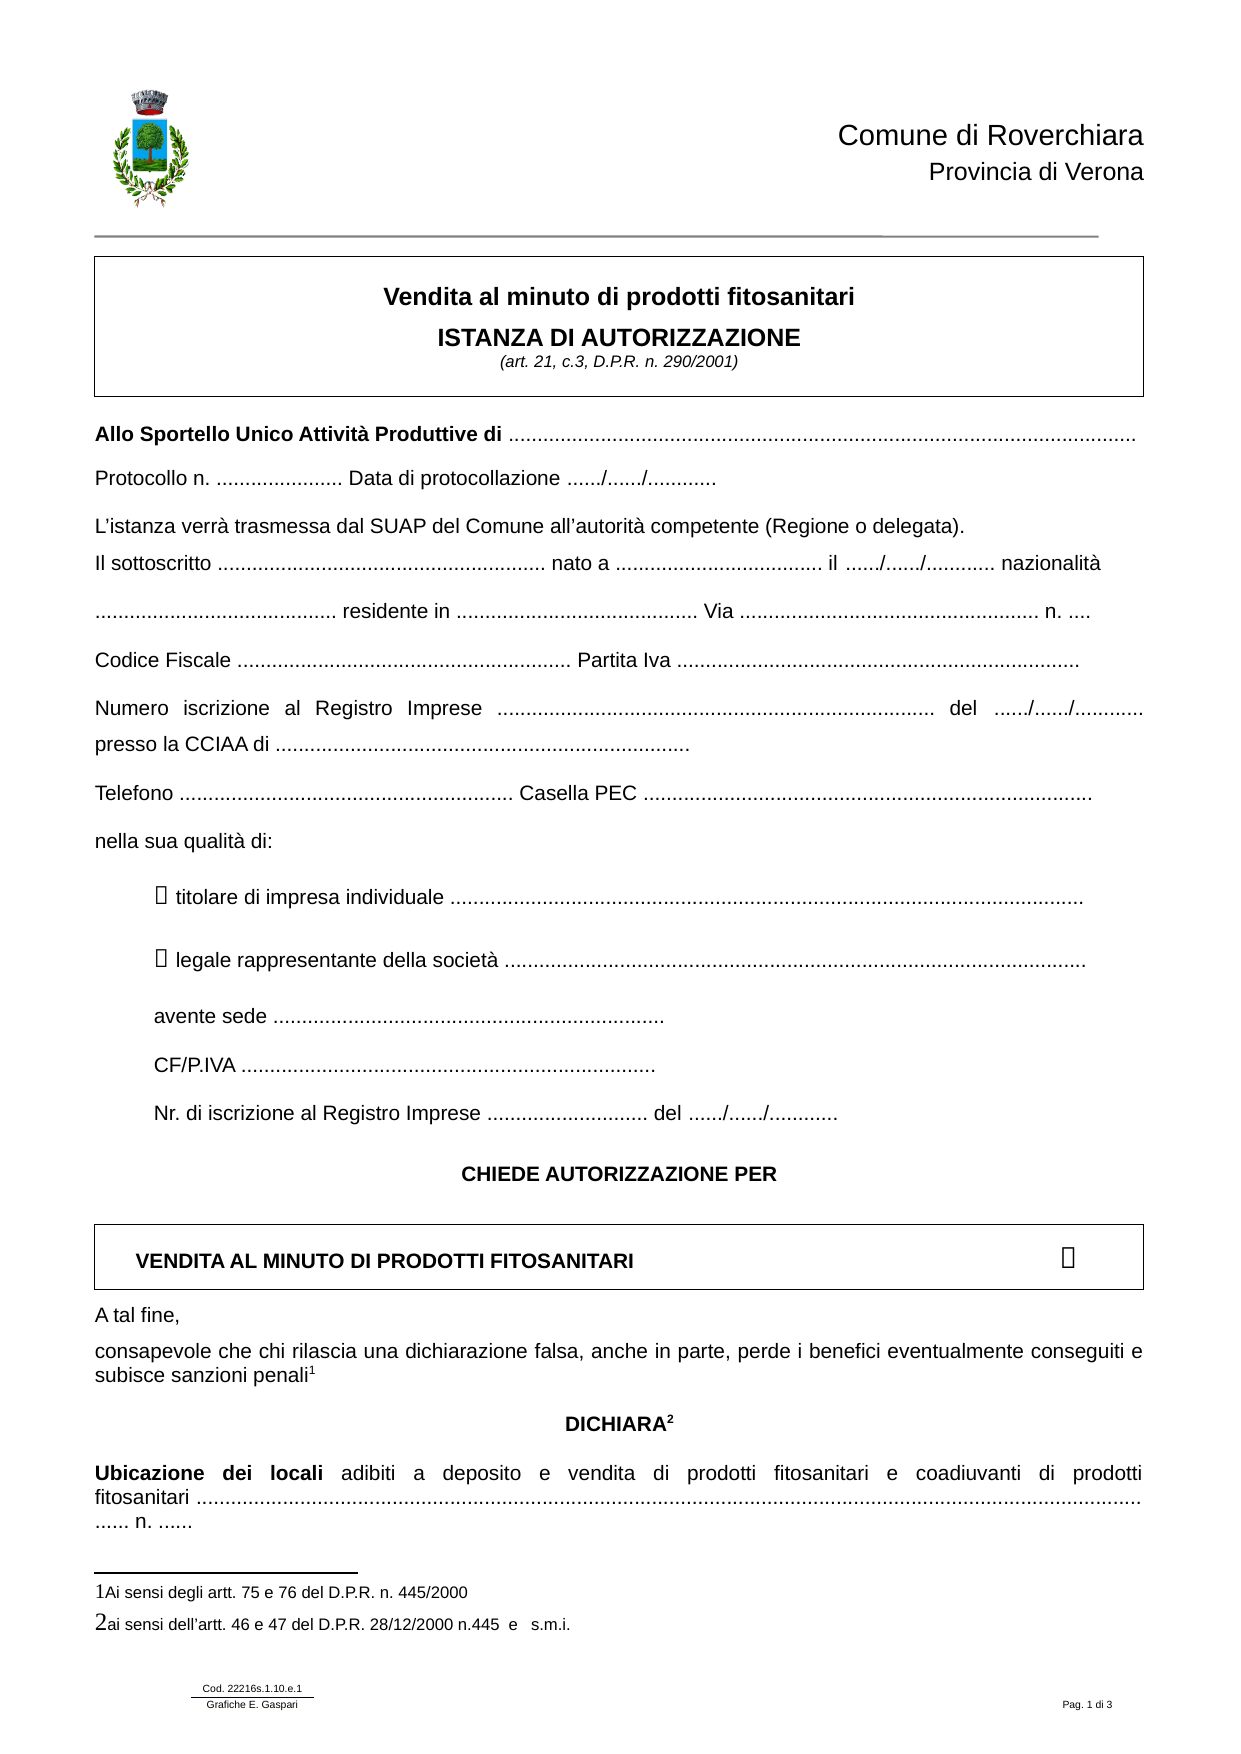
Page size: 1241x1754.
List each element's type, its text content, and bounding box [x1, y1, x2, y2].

text nella sua qualità di: [94, 829, 1144, 853]
text Codice Fiscale .......................................................... Partita Iva ...................................................................... [94, 648, 1144, 672]
text Ubicazione dei locali adibiti a deposito e vendita di prodotti fitosanitari e coadiuvanti di prodotti fitosanitari .......................................................................................................................................................................... n. ...... [94, 1461, 1144, 1533]
text .......................................... residente in .......................................... Via .................................................... n. .... [94, 599, 1144, 623]
text Telefono .......................................................... Casella PEC .............................................................................. [94, 780, 1144, 804]
text Comune di Roverchiara [200, 118, 1144, 152]
text Ai sensi degli artt. 75 e 76 del D.P.R. n. 445/2000 [94, 1579, 1144, 1603]
text  legale rappresentante della società ..................................................................................................... [153, 941, 1144, 975]
text Provincia di Verona [200, 157, 1144, 185]
text ai sensi dell’artt. 46 e 47 del D.P.R. 28/12/2000 n.445 e s.m.i. [94, 1607, 1144, 1636]
picture [98, 87, 200, 219]
text DICHIARA [94, 1412, 1144, 1436]
table_header VENDITA AL MINUTO DI PRODOTTI FITOSANITARI  [95, 1225, 1143, 1289]
text  titolare di impresa individuale .............................................................................................................. [153, 877, 1144, 911]
text Allo Sportello Unico Attività Produttive di ............................................................................................................. [94, 422, 1144, 446]
table_header Vendita al minuto di prodotti fitosanitari ISTANZA DI AUTORIZZAZIONE (art. 21, c.3, D.P.R. n. 290/2001) [95, 257, 1143, 396]
text Il sottoscritto ......................................................... nato a .................................... il ....../....../............ nazionalità [94, 551, 1144, 575]
text A tal fine, [94, 1303, 1144, 1327]
text avente sede .................................................................... [153, 1004, 1144, 1028]
text L’istanza verrà trasmessa dal SUAP del Comune all’autorità competente (Regione o delegata). [94, 514, 1144, 538]
text consapevole che chi rilascia una dichiarazione falsa, anche in parte, perde i benefici eventualmente conseguiti e subisce sanzioni penali [94, 1339, 1144, 1387]
text CHIEDE AUTORIZZAZIONE PER [94, 1162, 1144, 1186]
text Protocollo n. ...................... Data di protocollazione ....../....../............ [94, 466, 1144, 490]
text Numero iscrizione al Registro Imprese ............................................................................ del ....../....../............ presso la CCIAA di ........................................................................ [94, 696, 1144, 756]
text Nr. di iscrizione al Registro Imprese ............................ del ....../....../............ [153, 1101, 1144, 1125]
text CF/P.IVA ........................................................................ [153, 1053, 1144, 1077]
